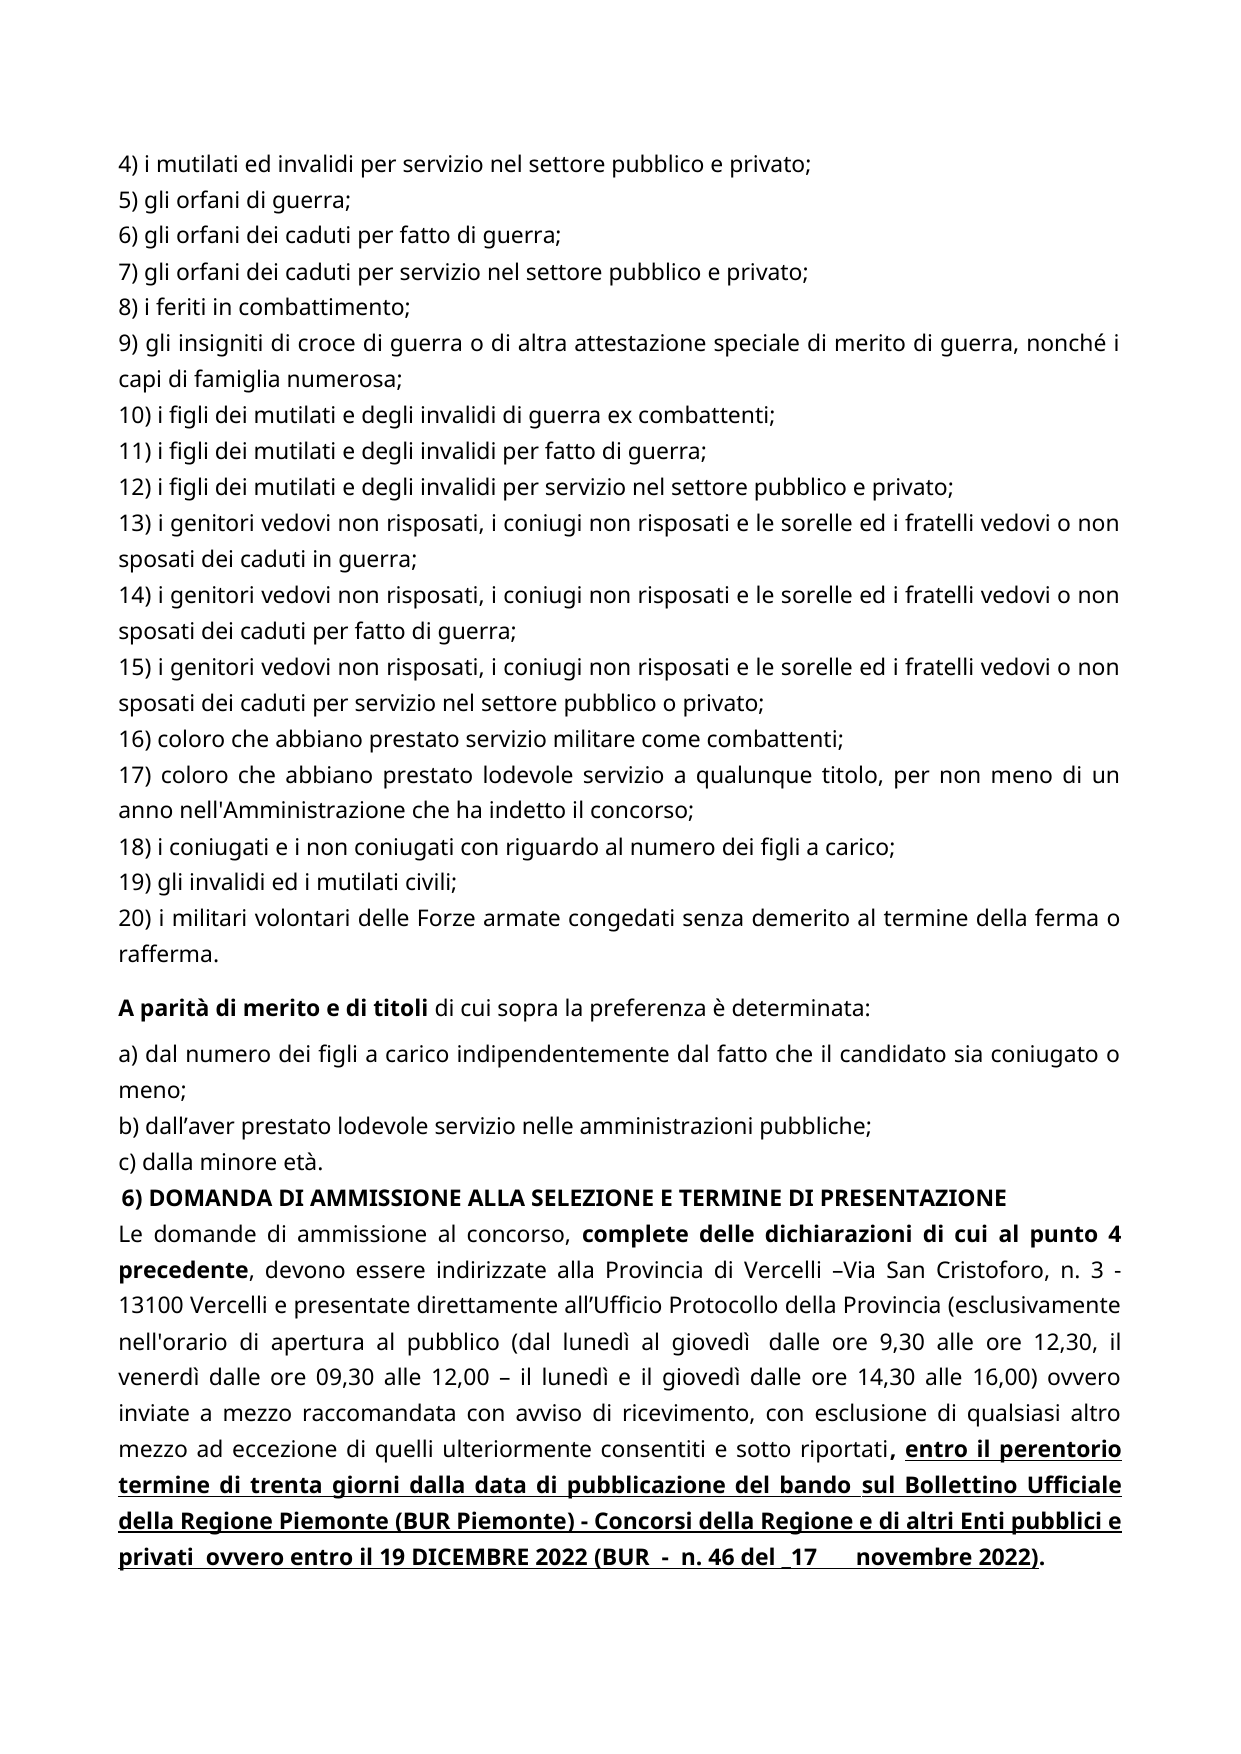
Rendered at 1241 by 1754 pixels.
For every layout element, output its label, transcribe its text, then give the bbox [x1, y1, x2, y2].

text 20) i militari volontari delle Forze armate congedati senza demerito al termine della ferma o rafferma. [118, 902, 1122, 969]
text 6) gli orfani dei caduti per fatto di guerra; [118, 219, 1122, 251]
text 7) gli orfani dei caduti per servizio nel settore pubblico e privato; [118, 255, 1122, 287]
text 6) DOMANDA DI AMMISSIONE ALLA SELEZIONE E TERMINE DI PRESENTAZIONE [118, 1182, 1122, 1213]
text 17) coloro che abbiano prestato lodevole servizio a qualunque titolo, per non meno di un anno nell'Amministrazione che ha indetto il concorso; [118, 758, 1122, 826]
text 19) gli invalidi ed i mutilati civili; [118, 866, 1122, 898]
text Le domande di ammissione al concorso, complete delle dichiarazioni di cui al punto 4 precedente, devono essere indirizzate alla Provincia di Vercelli –Via San Cristoforo, n. 3 - 13100 Vercelli e presentate direttamente all’Ufficio Protocollo della Provincia (esclusivamente nell'orario di apertura al pubblico (dal lunedì al giovedì dalle ore 9,30 alle ore 12,30, il venerdì dalle ore 09,30 alle 12,00 – il lunedì e il giovedì dalle ore 14,30 alle 16,00) ovvero inviate a mezzo raccomandata con avviso di ricevimento, con esclusione di qualsiasi altro mezzo ad eccezione di quelli ulteriormente consentiti e sotto riportati, entro il perentorio termine di trenta giorni dalla data di pubblicazione del bando sul Bollettino Ufficiale [118, 1218, 1122, 1496]
text a) dal numero dei figli a carico indipendentemente dal fatto che il candidato sia coniugato o meno; [118, 1038, 1122, 1105]
text c) dalla minore età. [118, 1146, 1122, 1177]
text 5) gli orfani di guerra; [118, 183, 1122, 215]
text 14) i genitori vedovi non risposati, i coniugi non risposati e le sorelle ed i fratelli vedovi o non sposati dei caduti per fatto di guerra; [118, 579, 1122, 646]
text 4) i mutilati ed invalidi per servizio nel settore pubblico e privato; [118, 148, 1122, 179]
text 15) i genitori vedovi non risposati, i coniugi non risposati e le sorelle ed i fratelli vedovi o non sposati dei caduti per servizio nel settore pubblico o privato; [118, 651, 1122, 718]
text 12) i figli dei mutilati e degli invalidi per servizio nel settore pubblico e privato; [118, 471, 1122, 502]
text della Regione Piemonte (BUR Piemonte) - Concorsi della Regione e di altri Enti pubblici e [118, 1497, 1122, 1531]
text b) dall’aver prestato lodevole servizio nelle amministrazioni pubbliche; [118, 1110, 1122, 1141]
text 16) coloro che abbiano prestato servizio militare come combattenti; [118, 723, 1122, 754]
text A parità di merito e di titoli di cui sopra la preferenza è determinata: [118, 992, 1122, 1023]
text 9) gli insigniti di croce di guerra o di altra attestazione speciale di merito di guerra, nonché i capi di famiglia numerosa; [118, 327, 1122, 394]
text 10) i figli dei mutilati e degli invalidi di guerra ex combattenti; [118, 399, 1122, 430]
text 18) i coniugati e i non coniugati con riguardo al numero dei figli a carico; [118, 830, 1122, 862]
text privati ovvero entro il 19 DICEMBRE 2022 (BUR - n. 46 del _17 novembre 2022). [118, 1533, 1122, 1572]
text 13) i genitori vedovi non risposati, i coniugi non risposati e le sorelle ed i fratelli vedovi o non sposati dei caduti in guerra; [118, 507, 1122, 574]
text 8) i feriti in combattimento; [118, 291, 1122, 323]
text 11) i figli dei mutilati e degli invalidi per fatto di guerra; [118, 435, 1122, 466]
